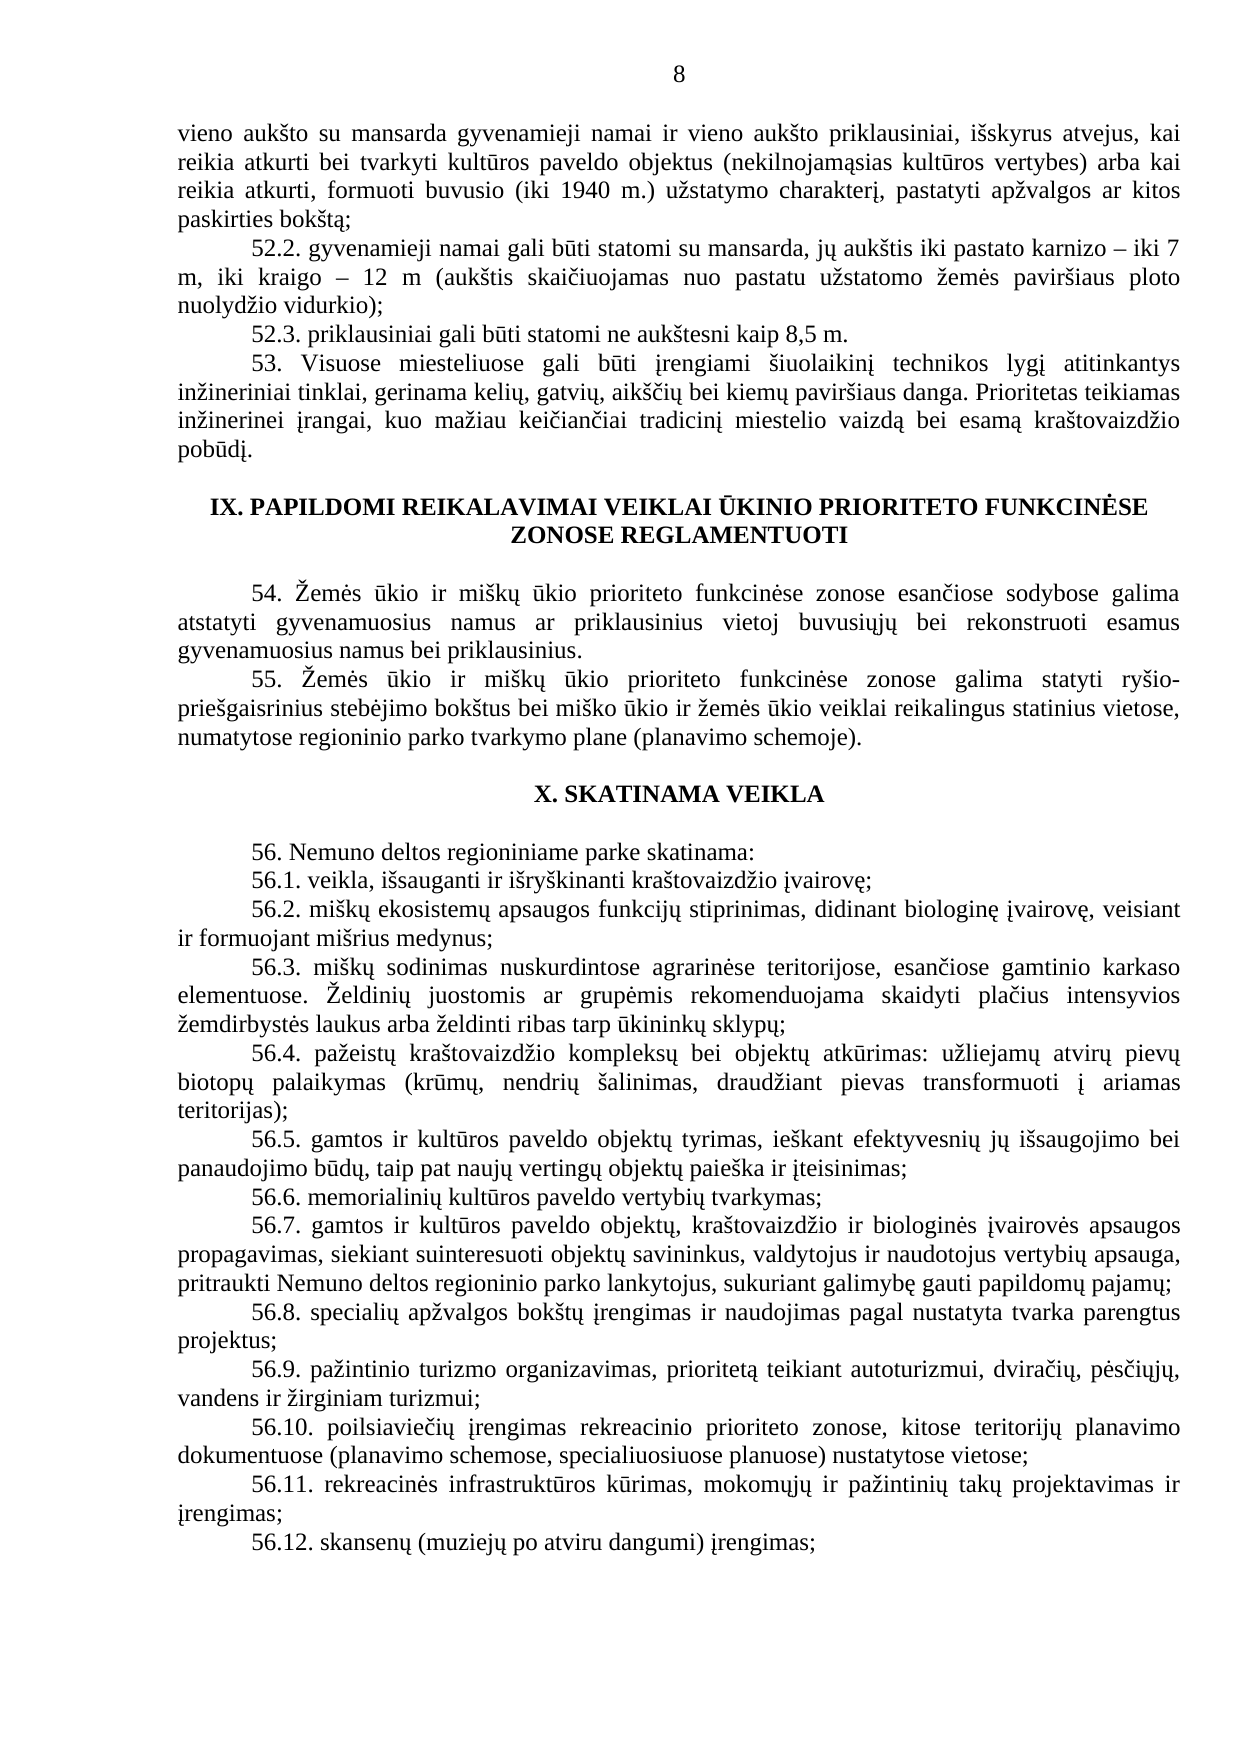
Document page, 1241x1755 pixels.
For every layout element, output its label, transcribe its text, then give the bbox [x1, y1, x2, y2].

text IX. PAPILDOMI REIKALAVIMAI VEIKLAI ūkinio prioriteto funkcinėsE zonosE REGLAMENTUOTI [177, 492, 1181, 549]
text 52.2. gyvenamieji namai gali būti statomi su mansarda, jų aukštis iki pastato karnizo – iki 7 m, iki kraigo – 12 m (aukštis skaičiuojamas nuo pastatu užstatomo žemės paviršiaus ploto nuolydžio vidurkio); [177, 233, 1181, 319]
text 56.7. gamtos ir kultūros paveldo objektų, kraštovaizdžio ir biologinės įvairovės apsaugos propagavimas, siekiant suinteresuoti objektų savininkus, valdytojus ir naudotojus vertybių apsauga, pritraukti Nemuno deltos regioninio parko lankytojus, sukuriant galimybę gauti papildomų pajamų; [177, 1211, 1181, 1297]
text 55. Žemės ūkio ir miškų ūkio prioriteto funkcinėse zonose galima statyti ryšio-priešgaisrinius stebėjimo bokštus bei miško ūkio ir žemės ūkio veiklai reikalingus statinius vietose, numatytose regioninio parko tvarkymo plane (planavimo schemoje). [177, 664, 1181, 751]
text 56.4. pažeistų kraštovaizdžio kompleksų bei objektų atkūrimas: užliejamų atvirų pievų biotopų palaikymas (krūmų, nendrių šalinimas, draudžiant pievas transformuoti į ariamas teritorijas); [177, 1038, 1181, 1124]
text 56.2. miškų ekosistemų apsaugos funkcijų stiprinimas, didinant biologinę įvairovę, veisiant ir formuojant mišrius medynus; [177, 894, 1181, 952]
text 54. Žemės ūkio ir miškų ūkio prioriteto funkcinėse zonose esančiose sodybose galima atstatyti gyvenamuosius namus ar priklausinius vietoj buvusiųjų bei rekonstruoti esamus gyvenamuosius namus bei priklausinius. [177, 578, 1181, 664]
text 56.11. rekreacinės infrastruktūros kūrimas, mokomųjų ir pažintinių takų projektavimas ir įrengimas; [177, 1469, 1181, 1527]
text vieno aukšto su mansarda gyvenamieji namai ir vieno aukšto priklausiniai, išskyrus atvejus, kai reikia atkurti bei tvarkyti kultūros paveldo objektus (nekilnojamąsias kultūros vertybes) arba kai reikia atkurti, formuoti buvusio (iki 1940 m.) užstatymo charakterį, pastatyti apžvalgos ar kitos paskirties bokštą; [177, 118, 1181, 233]
text X. SKATINAMA VEIKLA [177, 779, 1181, 808]
text 56.3. miškų sodinimas nuskurdintose agrarinėse teritorijose, esančiose gamtinio karkaso elementuose. Želdinių juostomis ar grupėmis rekomenduojama skaidyti plačius intensyvios žemdirbystės laukus arba želdinti ribas tarp ūkininkų sklypų; [177, 952, 1181, 1038]
text 56.6. memorialinių kultūros paveldo vertybių tvarkymas; [177, 1182, 1181, 1211]
text 56.8. specialių apžvalgos bokštų įrengimas ir naudojimas pagal nustatyta tvarka parengtus projektus; [177, 1297, 1181, 1354]
text 52.3. priklausiniai gali būti statomi ne aukštesni kaip 8,5 m. [177, 319, 1181, 348]
text 56. Nemuno deltos regioniniame parke skatinama: [177, 837, 1181, 866]
text 56.12. skansenų (muziejų po atviru dangumi) įrengimas; [177, 1527, 1181, 1556]
text 56.1. veikla, išsauganti ir išryškinanti kraštovaizdžio įvairovę; [177, 866, 1181, 894]
text 56.9. pažintinio turizmo organizavimas, prioritetą teikiant autoturizmui, dviračių, pėsčiųjų, vandens ir žirginiam turizmui; [177, 1354, 1181, 1412]
text 56.10. poilsiaviečių įrengimas rekreacinio prioriteto zonose, kitose teritorijų planavimo dokumentuose (planavimo schemose, specialiuosiuose planuose) nustatytose vietose; [177, 1412, 1181, 1469]
text 56.5. gamtos ir kultūros paveldo objektų tyrimas, ieškant efektyvesnių jų išsaugojimo bei panaudojimo būdų, taip pat naujų vertingų objektų paieška ir įteisinimas; [177, 1124, 1181, 1182]
text 53. Visuose miesteliuose gali būti įrengiami šiuolaikinį technikos lygį atitinkantys inžineriniai tinklai, gerinama kelių, gatvių, aikščių bei kiemų paviršiaus danga. Prioritetas teikiamas inžinerinei įrangai, kuo mažiau keičiančiai tradicinį miestelio vaizdą bei esamą kraštovaizdžio pobūdį. [177, 348, 1181, 463]
